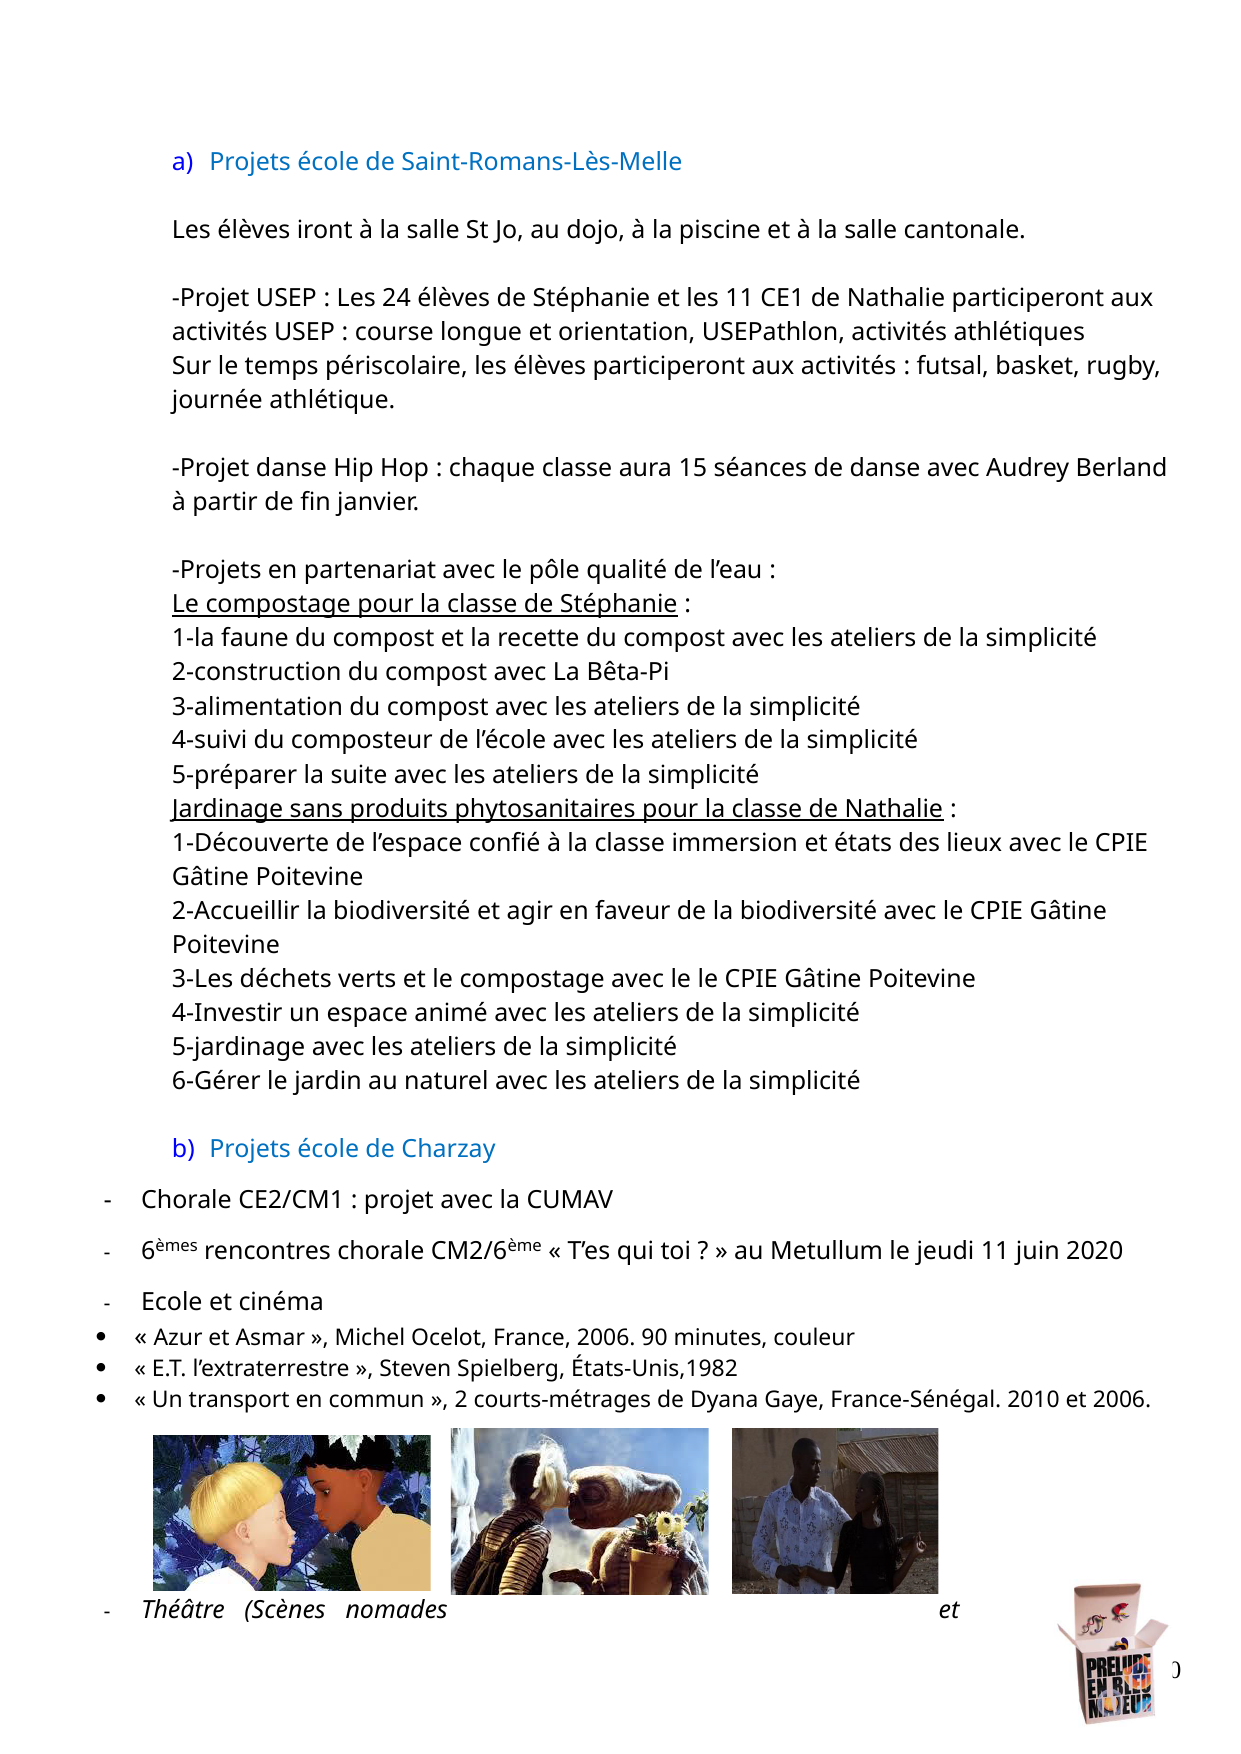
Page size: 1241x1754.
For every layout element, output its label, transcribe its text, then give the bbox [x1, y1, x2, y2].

list Théâtre (Scènes nomades et [103, 1592, 1053, 1626]
text 4-Investir un espace animé avec les ateliers de la simplicité [172, 995, 1181, 1029]
text 2-construction du compost avec La Bêta-Pi [172, 654, 1181, 688]
list Chorale CE2/CM1 : projet avec la CUMAV [103, 1182, 1181, 1216]
text 4-suivi du composteur de l’école avec les ateliers de la simplicité [172, 722, 1181, 756]
text Jardinage sans produits phytosanitaires pour la classe de Nathalie : [172, 790, 1181, 824]
text 3-Les déchets verts et le compostage avec le le CPIE Gâtine Poitevine [172, 961, 1181, 995]
picture [450, 1428, 709, 1595]
text -Projets en partenariat avec le pôle qualité de l’eau : [172, 552, 1181, 586]
list « E.T. l’extraterrestre », Steven Spielberg, États-Unis,1982 [97, 1352, 1181, 1383]
text 6-Gérer le jardin au naturel avec les ateliers de la simplicité [172, 1063, 1181, 1097]
text -Projet danse Hip Hop : chaque classe aura 15 séances de danse avec Audrey Berland à partir de fin janvier. [172, 450, 1181, 518]
text 5-préparer la suite avec les ateliers de la simplicité [172, 756, 1181, 790]
list 6èmes rencontres chorale CM2/6ème « T’es qui toi ? » au Metullum le jeudi 11 juin 2020 [103, 1233, 1181, 1267]
text -Projet USEP : Les 24 élèves de Stéphanie et les 11 CE1 de Nathalie participeront aux activités USEP : course longue et orientation, USEPathlon, activités athlétiques [172, 279, 1181, 347]
text Sur le temps périscolaire, les élèves participeront aux activités : futsal, basket, rugby, journée athlétique. [172, 347, 1181, 416]
picture [732, 1428, 939, 1594]
list Projets école de Charzay [172, 1131, 1181, 1165]
text 1-la faune du compost et la recette du compost avec les ateliers de la simplicité [172, 620, 1181, 654]
text Le compostage pour la classe de Stéphanie : [172, 586, 1181, 620]
text 2-Accueillir la biodiversité et agir en faveur de la biodiversité avec le CPIE Gâtine Poitevine [172, 892, 1181, 961]
text Les élèves iront à la salle St Jo, au dojo, à la piscine et à la salle cantonale. [172, 211, 1181, 245]
list Projets école de Saint-Romans-Lès-Melle [172, 143, 1181, 177]
list « Un transport en commun », 2 courts-métrages de Dyana Gaye, France-Sénégal. 2010 et 2006. [97, 1383, 1181, 1415]
list Ecole et cinéma [103, 1284, 1181, 1318]
text 1-Découverte de l’espace confié à la classe immersion et états des lieux avec le CPIE Gâtine Poitevine [172, 824, 1181, 892]
picture [153, 1435, 431, 1591]
list « Azur et Asmar », Michel Ocelot, France, 2006. 90 minutes, couleur [97, 1318, 1181, 1352]
text 5-jardinage avec les ateliers de la simplicité [172, 1029, 1181, 1063]
picture [1053, 1579, 1173, 1728]
text 3-alimentation du compost avec les ateliers de la simplicité [172, 688, 1181, 722]
